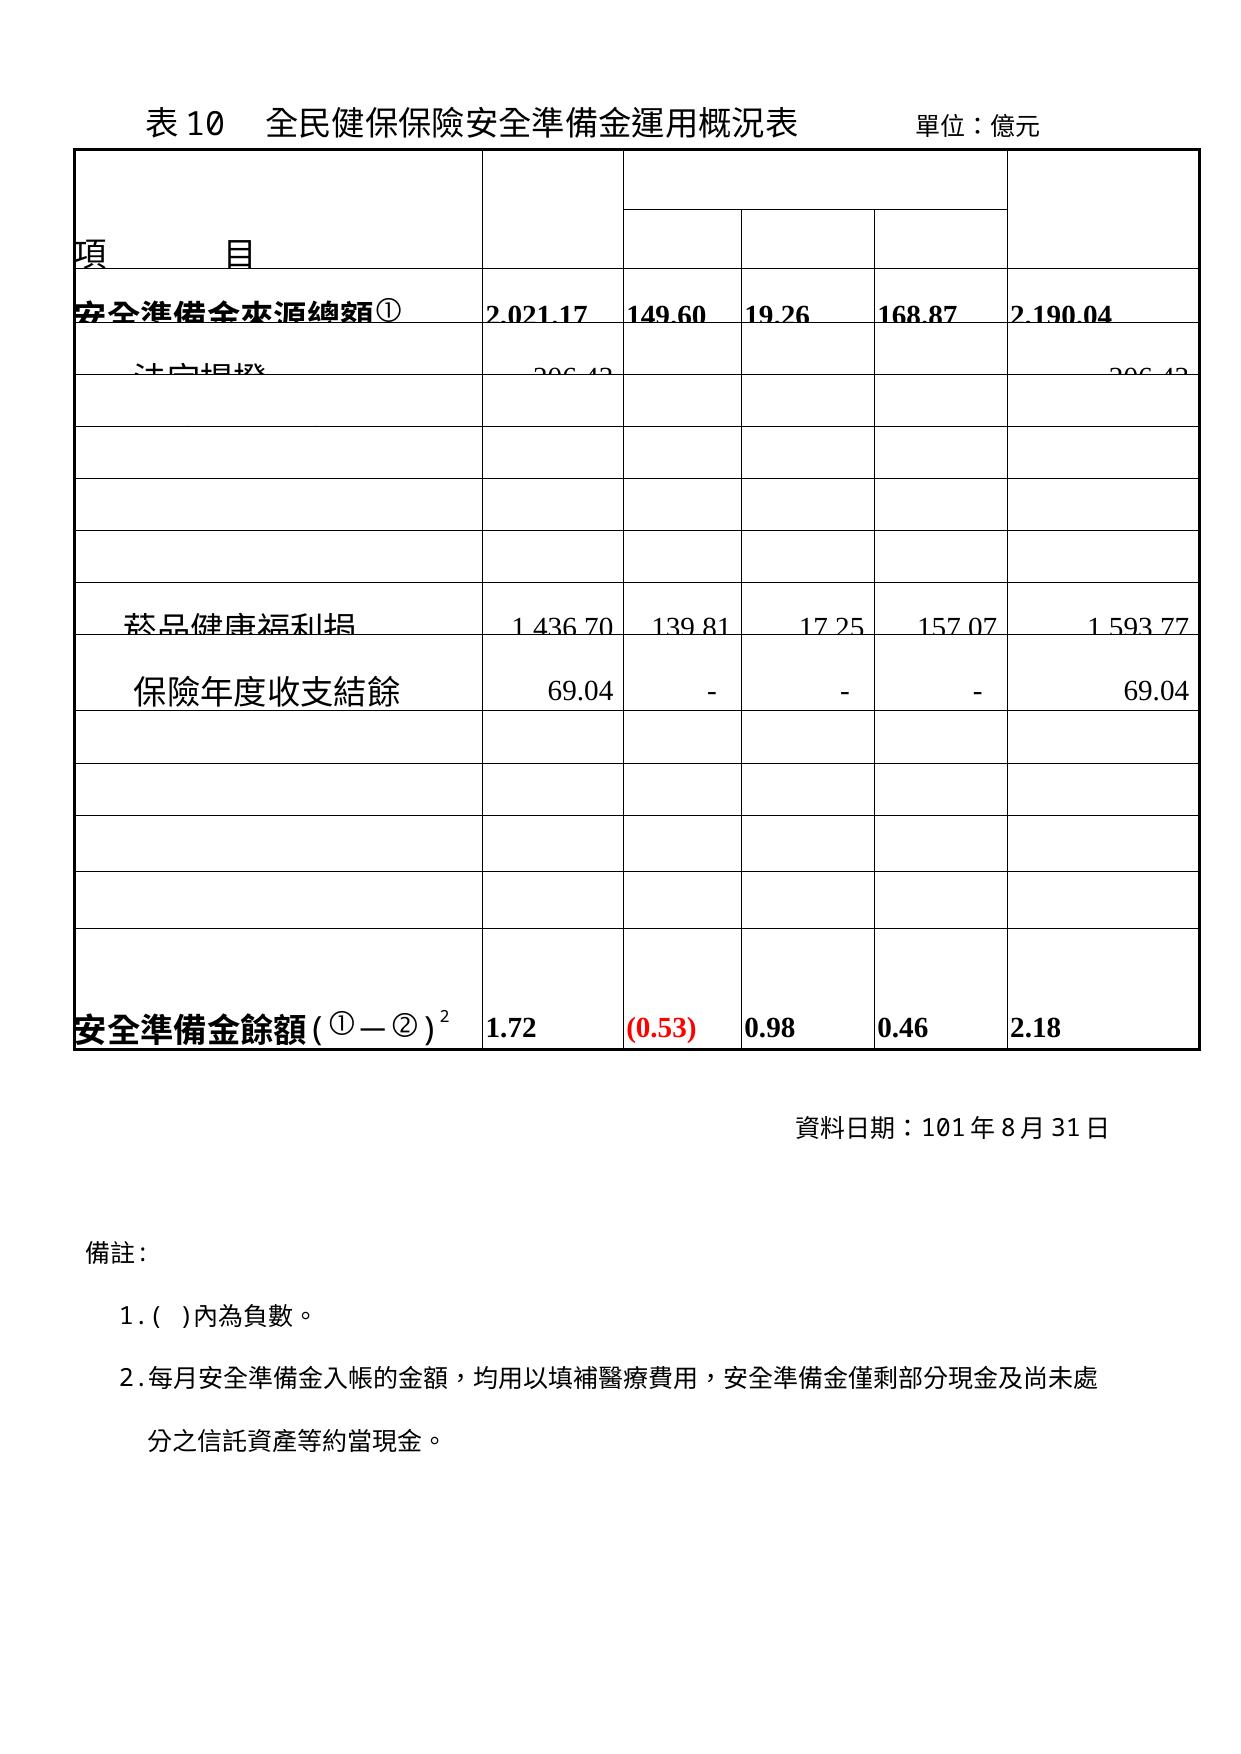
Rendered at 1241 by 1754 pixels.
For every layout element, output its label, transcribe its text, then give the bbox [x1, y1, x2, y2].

table_cell 10.21 [483, 872, 623, 928]
text 表10 全民健保保險安全準備金運用概況表 單位：億元 [145, 85, 1067, 148]
table_cell 運用收益 [76, 427, 482, 478]
table_cell - [742, 816, 874, 871]
table_cell 206.43 [1008, 323, 1198, 373]
table_cell 2.18 [1008, 929, 1198, 1048]
table_cell 150.13 [624, 764, 741, 814]
table_header 101年度 [624, 151, 1007, 209]
table_cell 安全準備金餘額(－)2 [76, 929, 482, 1048]
table_cell 安全準備金來源總額 [76, 269, 482, 321]
table_cell 2,021.17 [483, 269, 623, 321]
table_cell 206.43 [483, 323, 623, 373]
table_header 歷年截至 [483, 151, 623, 196]
text 2.每月安全準備金入帳的金額，均用以填補醫療費用，安全準備金僅剩部分現金及尚未處分之信託資產等約當現金。 [118, 1335, 1117, 1460]
table_cell 18.28 [742, 764, 874, 814]
table_cell 113.81 [483, 479, 623, 530]
table_cell 77.80 [1008, 427, 1198, 478]
table_cell 168.41 [875, 711, 1007, 762]
table_cell 9.22 [875, 479, 1007, 530]
table_cell 139.81 [624, 583, 741, 634]
table_cell 填補保險支出短絀 [76, 764, 482, 814]
table_header 歷年截至 [1008, 151, 1198, 196]
table_cell 100年底 [483, 196, 623, 267]
table_cell 1,436.70 [483, 583, 623, 634]
table_cell 2,019.45 [483, 711, 623, 762]
text 1.( )內為負數。 [118, 1273, 1110, 1335]
table_cell 168.41 [875, 764, 1007, 814]
table_cell 1.51 [1008, 531, 1198, 582]
table_cell 149.60 [624, 269, 741, 321]
table_cell 69.04 [1008, 635, 1198, 710]
table_cell 17.25 [742, 583, 874, 634]
table_cell 2,009.13 [483, 764, 623, 814]
table_cell 69.04 [483, 635, 623, 710]
table_cell - [875, 323, 1007, 373]
table_cell 菸品健康福利捐 [76, 583, 482, 634]
table_cell 保險年度收支結餘 [76, 635, 482, 710]
table_cell 123.03 [1008, 479, 1198, 530]
table_cell 10.21 [1008, 872, 1198, 928]
table_cell 運動彩券 [76, 531, 482, 582]
table_cell 2,187.86 [1008, 711, 1198, 762]
table_cell - [742, 635, 874, 710]
table_cell 77.80 [483, 427, 623, 478]
table_cell 168.87 [875, 269, 1007, 321]
table_cell 2,177.54 [1008, 764, 1198, 814]
table_cell 0.11 [483, 816, 623, 871]
table_cell 1-7月 [624, 210, 741, 267]
table_cell 1.87 [742, 479, 874, 530]
table_cell 1,593.77 [1008, 583, 1198, 634]
text 備註: [85, 1210, 1110, 1273]
table_cell - [742, 323, 874, 373]
table_cell 101年8月底 [1008, 196, 1198, 267]
table_cell 0.003 [624, 427, 741, 478]
table_cell 7.35 [624, 479, 741, 530]
table_cell - [624, 323, 741, 373]
table_cell - [624, 635, 741, 710]
table_header 項 目 [76, 151, 482, 267]
table_cell 2,190.04 [1008, 269, 1198, 321]
table_cell - [624, 816, 741, 871]
table_cell 0.06 [624, 531, 741, 582]
table_cell 0.07 [875, 531, 1007, 582]
table_cell 1.44 [483, 531, 623, 582]
table_cell 0.11 [1008, 816, 1198, 871]
table_cell 0.003 [875, 427, 1007, 478]
table_cell 公益彩券 [76, 479, 482, 530]
table_cell 2.51 [875, 375, 1007, 426]
table_cell - [875, 816, 1007, 871]
table_cell 保險費滯納金 [76, 375, 482, 426]
table_cell 157.07 [875, 583, 1007, 634]
table_cell 小計 [875, 210, 1007, 267]
table_cell 115.95 [483, 375, 623, 426]
table_cell 0.0008 [875, 872, 1007, 928]
table_cell 法定提撥 [172, 369, 195, 373]
table_cell 0.46 [875, 929, 1007, 1048]
table_cell 0.0008 [624, 872, 741, 928]
table_cell 150.13 [624, 711, 741, 762]
table_cell - [742, 427, 874, 478]
table_cell - [742, 872, 874, 928]
table_cell 19.26 [742, 269, 874, 321]
table_cell 18.28 [742, 711, 874, 762]
text 資料日期：101年8月31日 [85, 1085, 1110, 1148]
table_cell 0.14 [742, 375, 874, 426]
table_cell 8月 [742, 210, 874, 267]
table_cell 安全準備金去路總額 [76, 711, 482, 762]
table_cell 2.37 [624, 375, 741, 426]
table_cell (0.53) [624, 929, 741, 1048]
table_cell 存單質借利息費用 [76, 816, 482, 871]
table_cell 投資損失 [76, 872, 482, 928]
table_cell 0.98 [742, 929, 874, 1048]
table_cell 0.01 [742, 531, 874, 582]
table_cell 法定提撥 [76, 323, 482, 373]
table_cell 1.72 [483, 929, 623, 1048]
table_cell - [875, 635, 1007, 710]
table_cell 118.46 [1008, 375, 1198, 426]
